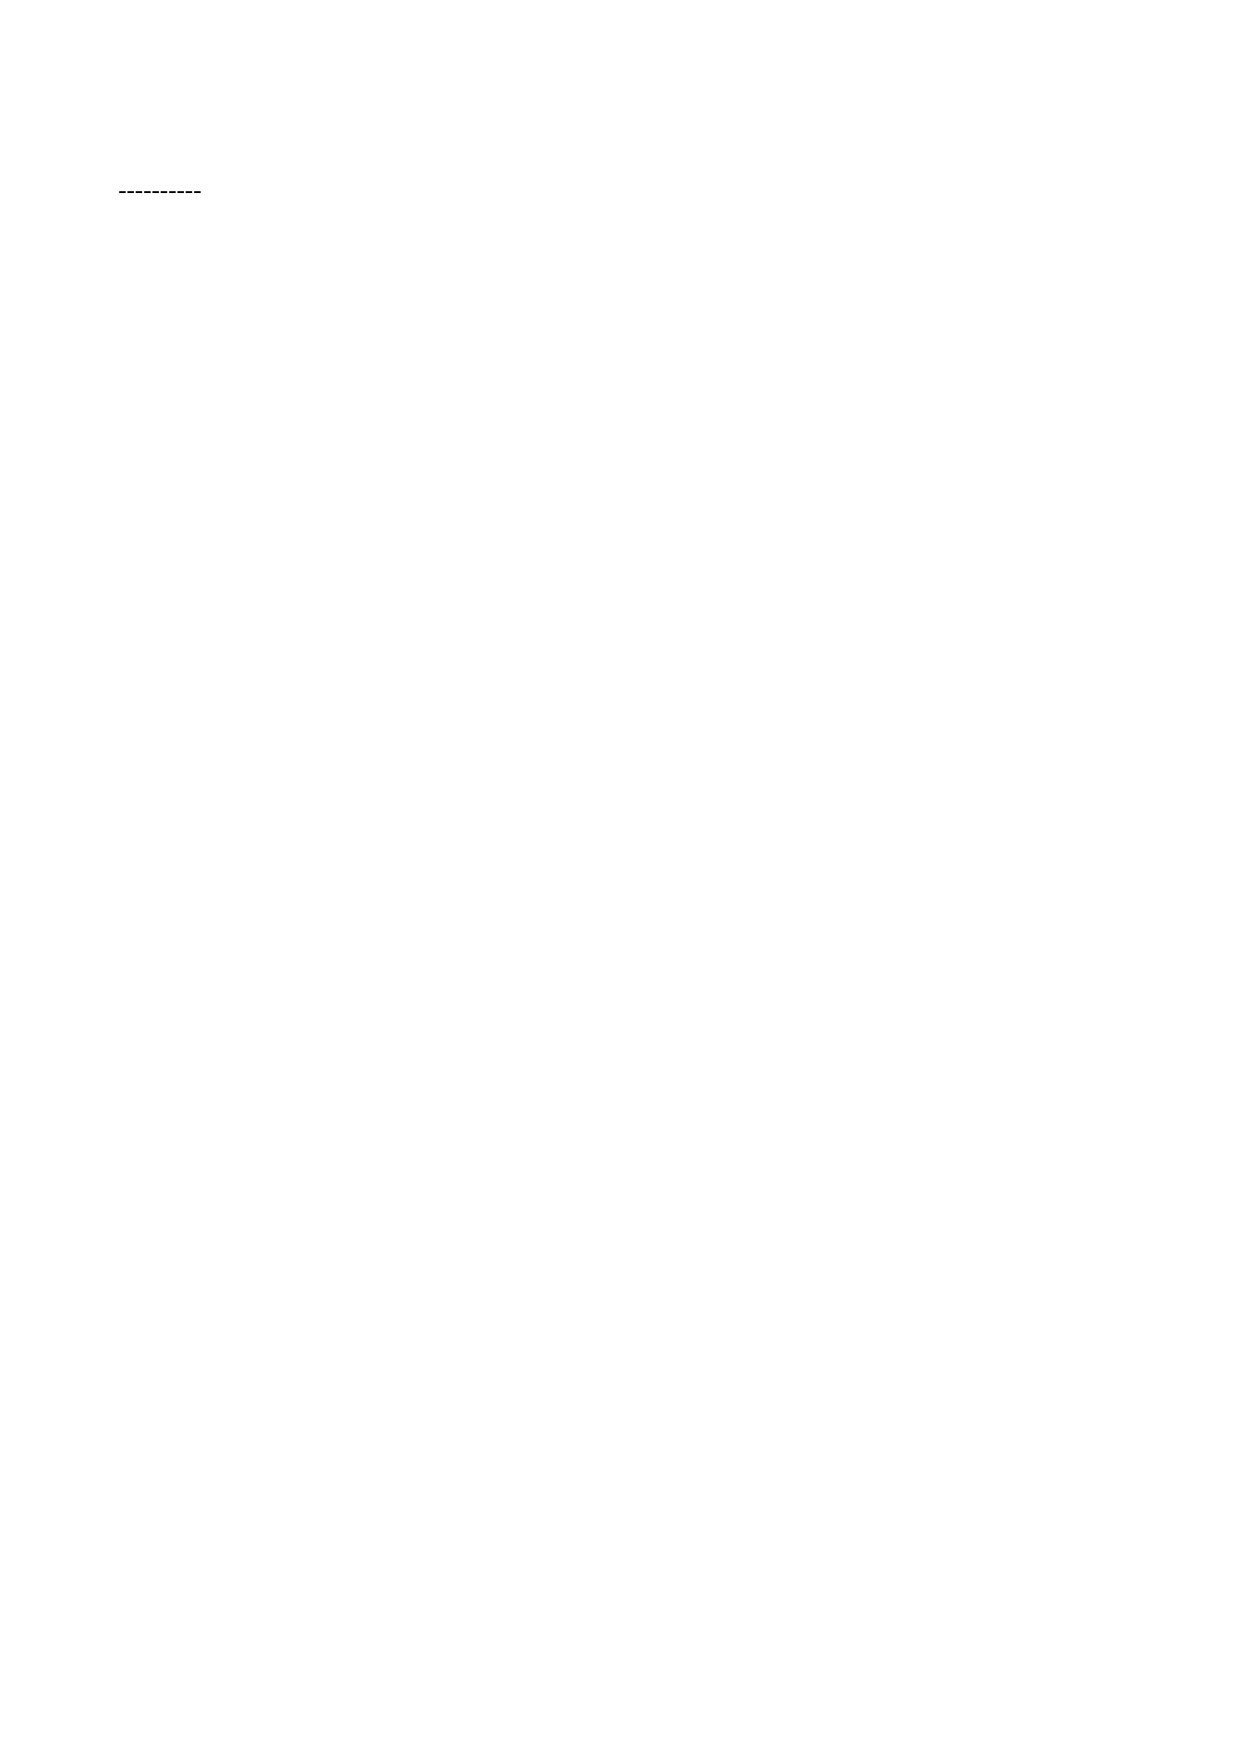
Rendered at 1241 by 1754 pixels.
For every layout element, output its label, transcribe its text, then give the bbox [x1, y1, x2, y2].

text ---------- [118, 176, 1122, 204]
